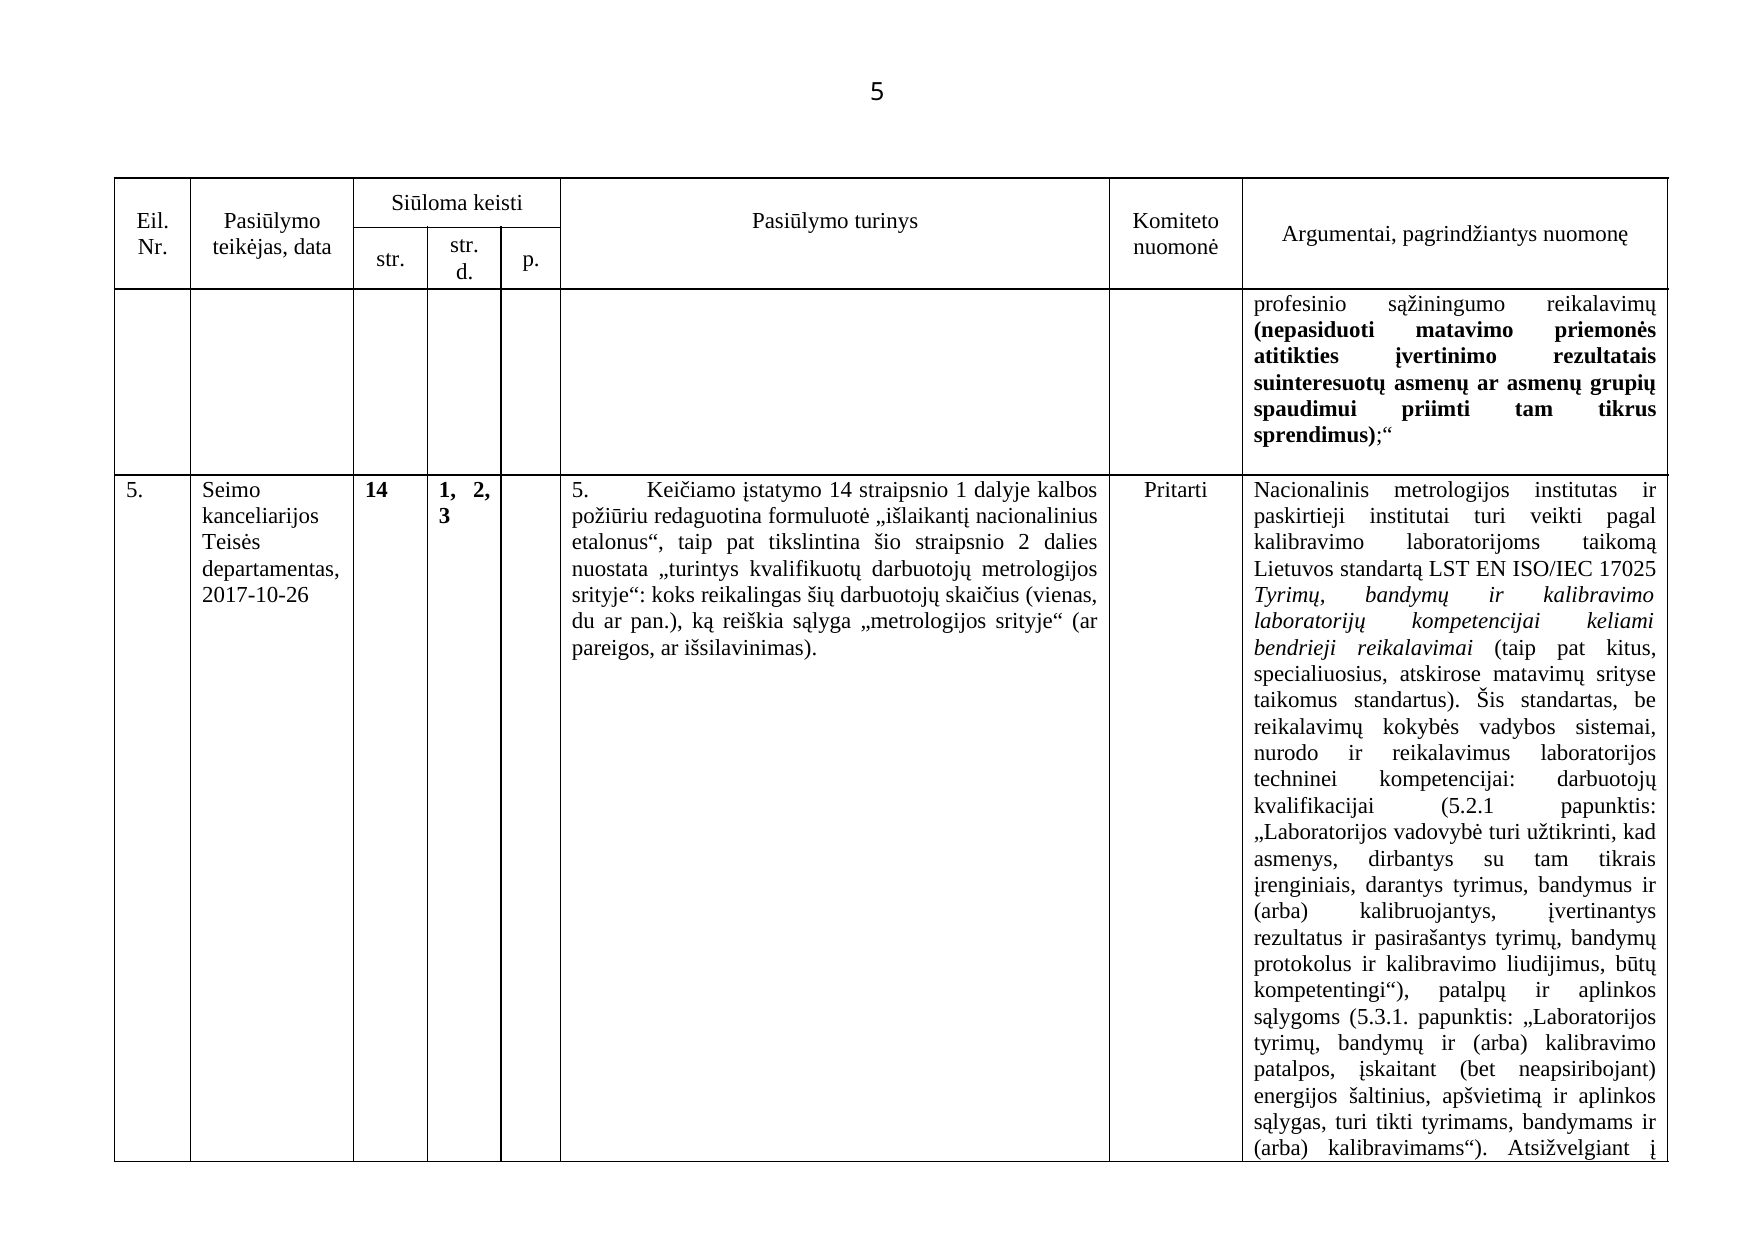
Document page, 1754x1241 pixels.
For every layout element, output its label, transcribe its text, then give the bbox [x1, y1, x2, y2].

table_cell [428, 290, 500, 474]
table_cell [354, 290, 427, 474]
table_cell 5. Keičiamo įstatymo 14 straipsnio 1 dalyje kalbos požiūriu redaguotina formuluotė „išlaikantį nacionalinius etalonus“, taip pat tikslintina šio straipsnio 2 dalies nuostata „turintys kvalifikuotų darbuotojų metrologijos srityje“: koks reikalingas šių darbuotojų skaičius (vienas, du ar pan.), ką reiškia sąlyga „metrologijos srityje“ (ar pareigos, ar išsilavinimas). [561, 476, 1109, 1161]
table_cell [191, 290, 353, 474]
table_cell Nacionalinis metrologijos institutas ir paskirtieji institutai turi veikti pagal kalibravimo laboratorijoms taikomą Lietuvos standartą LST EN ISO/IEC 17025 Tyrimų, bandymų ir kalibravimo laboratorijų kompetencijai keliami bendrieji reikalavimai (taip pat kitus, specialiuosius, atskirose matavimų srityse taikomus standartus). Šis standartas, be reikalavimų kokybės vadybos sistemai, nurodo ir reikalavimus laboratorijos techninei kompetencijai: darbuotojų kvalifikacijai (5.2.1 papunktis: „Laboratorijos vadovybė turi užtikrinti, kad asmenys, dirbantys su tam tikrais įrenginiais, darantys tyrimus, bandymus ir (arba) kalibruojantys, įvertinantys rezultatus ir pasirašantys tyrimų, bandymų protokolus ir kalibravimo liudijimus, būtų kompetentingi“), patalpų ir aplinkos sąlygoms (5.3.1. papunktis: „Laboratorijos tyrimų, bandymų ir (arba) kalibravimo patalpos, įskaitant (bet neapsiribojant) energijos šaltinius, apšvietimą ir aplinkos sąlygas, turi tikti tyrimams, bandymams ir (arba) kalibravimams“). Atsižvelgiant į [1243, 476, 1667, 1161]
table_cell profesinio sąžiningumo reikalavimų (nepasiduoti matavimo priemonės atitikties įvertinimo rezultatais suinteresuotų asmenų ar asmenų grupių spaudimui priimti tam tikrus sprendimus);“ [1243, 290, 1667, 474]
table_header Argumentai, pagrindžiantys nuomonę [1243, 179, 1667, 288]
table_cell [502, 290, 560, 474]
table_cell str. [354, 228, 427, 288]
table_cell 14 [354, 476, 427, 1161]
table_cell Seimo kanceliarijos Teisės departamentas, 2017-10-26 [191, 476, 353, 1161]
table_cell [1110, 290, 1242, 474]
table_header Pasiūlymo turinys [561, 179, 1109, 288]
table_header Komiteto nuomonė [1110, 179, 1242, 288]
table_header Pasiūlymo teikėjas, data [191, 179, 353, 288]
table_cell 5. [115, 476, 190, 1161]
table_cell [115, 290, 190, 474]
table_cell [502, 476, 560, 1161]
table_cell str. d. [428, 228, 500, 288]
table_cell [561, 290, 1109, 474]
table_header Eil. Nr. [115, 179, 190, 288]
table_cell 1, 2, 3 [428, 476, 500, 1161]
table_header Siūloma keisti [354, 179, 560, 226]
table_cell p. [502, 228, 560, 288]
table_cell Pritarti [1110, 476, 1242, 1161]
